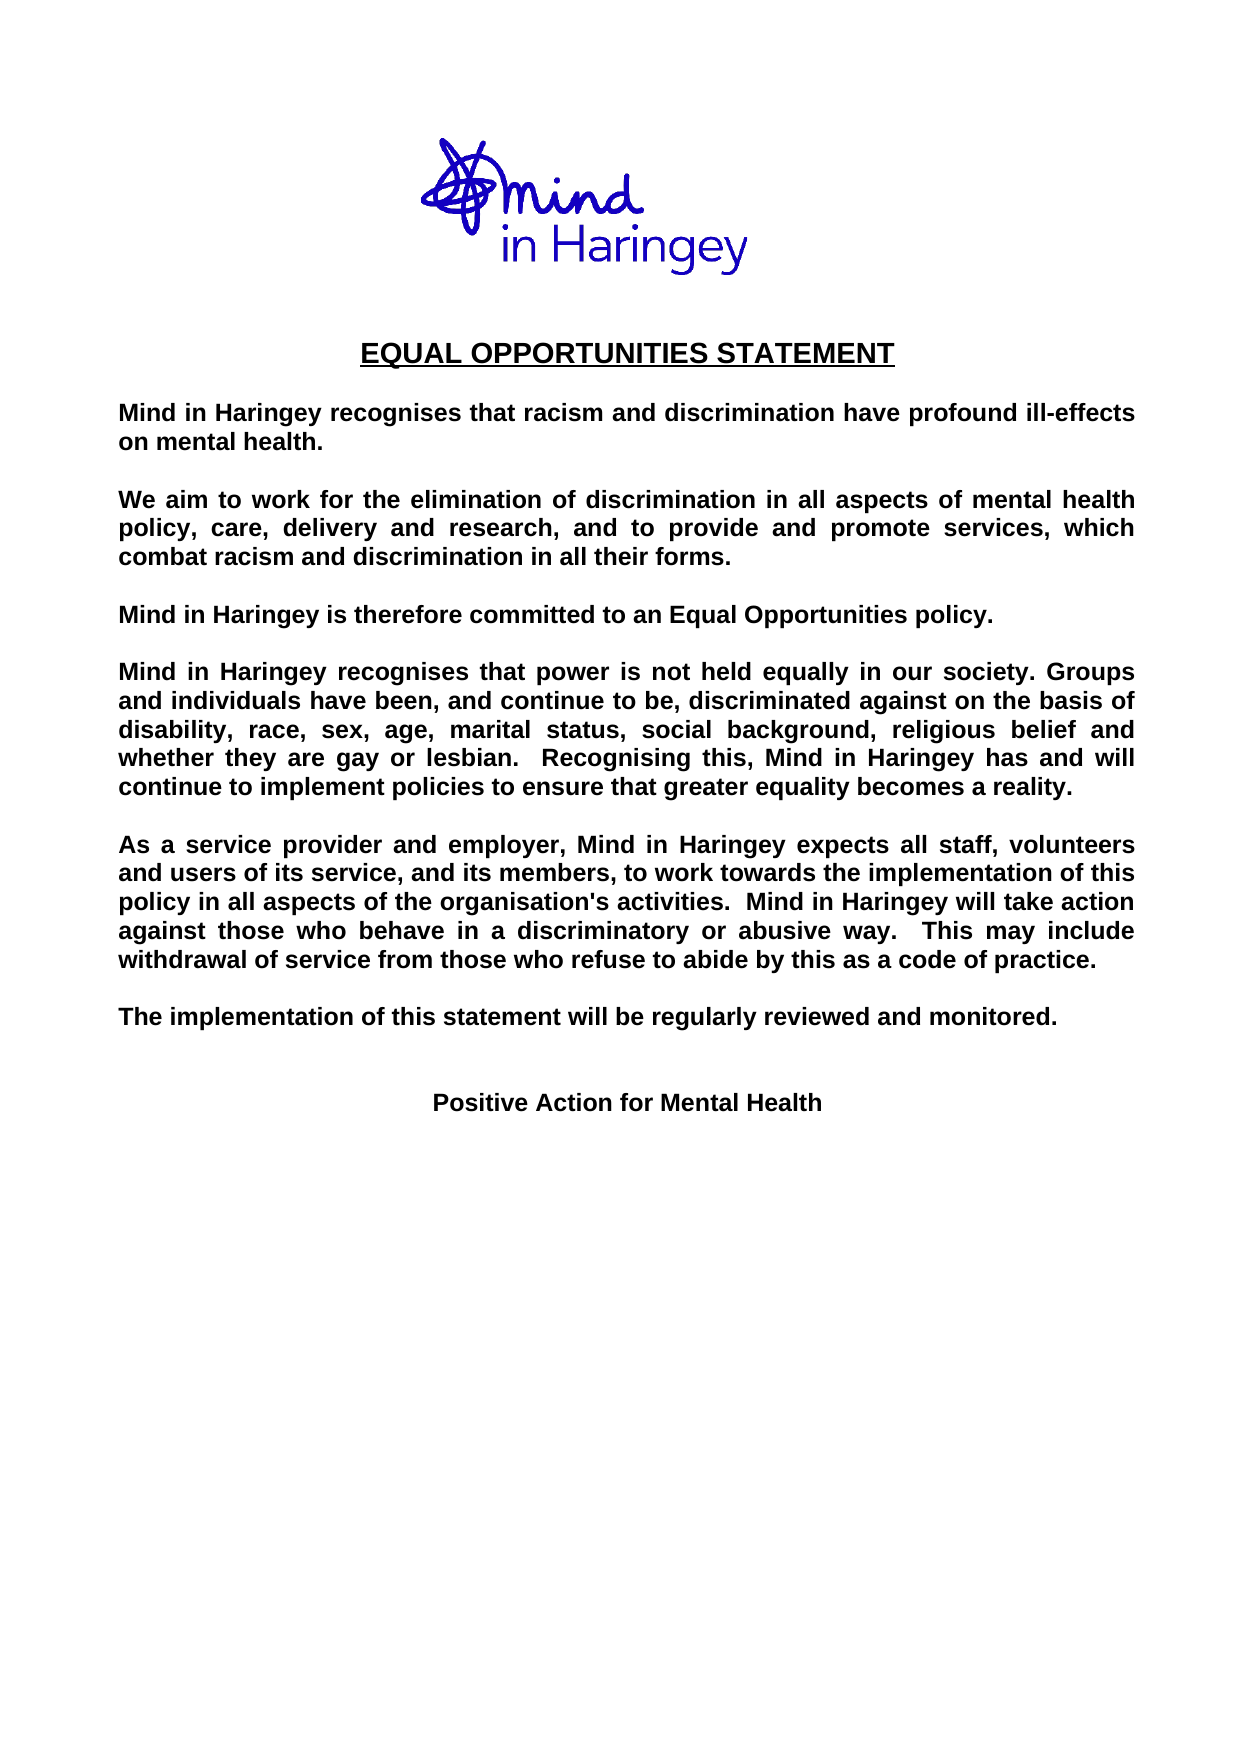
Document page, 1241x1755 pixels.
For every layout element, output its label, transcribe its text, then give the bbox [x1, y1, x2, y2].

text The implementation of this statement will be regularly reviewed and monitored. [118, 1002, 1137, 1031]
text As a service provider and employer, Mind in Haringey expects all staff, volunteers and users of its service, and its members, to work towards the implementation of this policy in all aspects of the organisation's activities. Mind in Haringey will take action against those who behave in a discriminatory or abusive way. This may include withdrawal of service from those who refuse to abide by this as a code of practice. [118, 830, 1137, 973]
text Mind in Haringey recognises that racism and discrimination have profound ill-effects on mental health. [118, 398, 1137, 456]
subtitle EQUAL OPPORTUNITIES STATEMENT [118, 336, 1137, 370]
text We aim to work for the elimination of discrimination in all aspects of mental health policy, care, delivery and research, and to provide and promote services, which combat racism and discrimination in all their forms. [118, 485, 1137, 571]
text Positive Action for Mental Health [118, 1088, 1137, 1117]
text Mind in Haringey recognises that power is not held equally in our society. Groups and individuals have been, and continue to be, discriminated against on the basis of disability, race, sex, age, marital status, social background, religious belief and whether they are gay or lesbian. Recognising this, Mind in Haringey has and will continue to implement policies to ensure that greater equality becomes a reality. [118, 657, 1137, 801]
text Mind in Haringey is therefore committed to an Equal Opportunities policy. [118, 600, 1137, 628]
